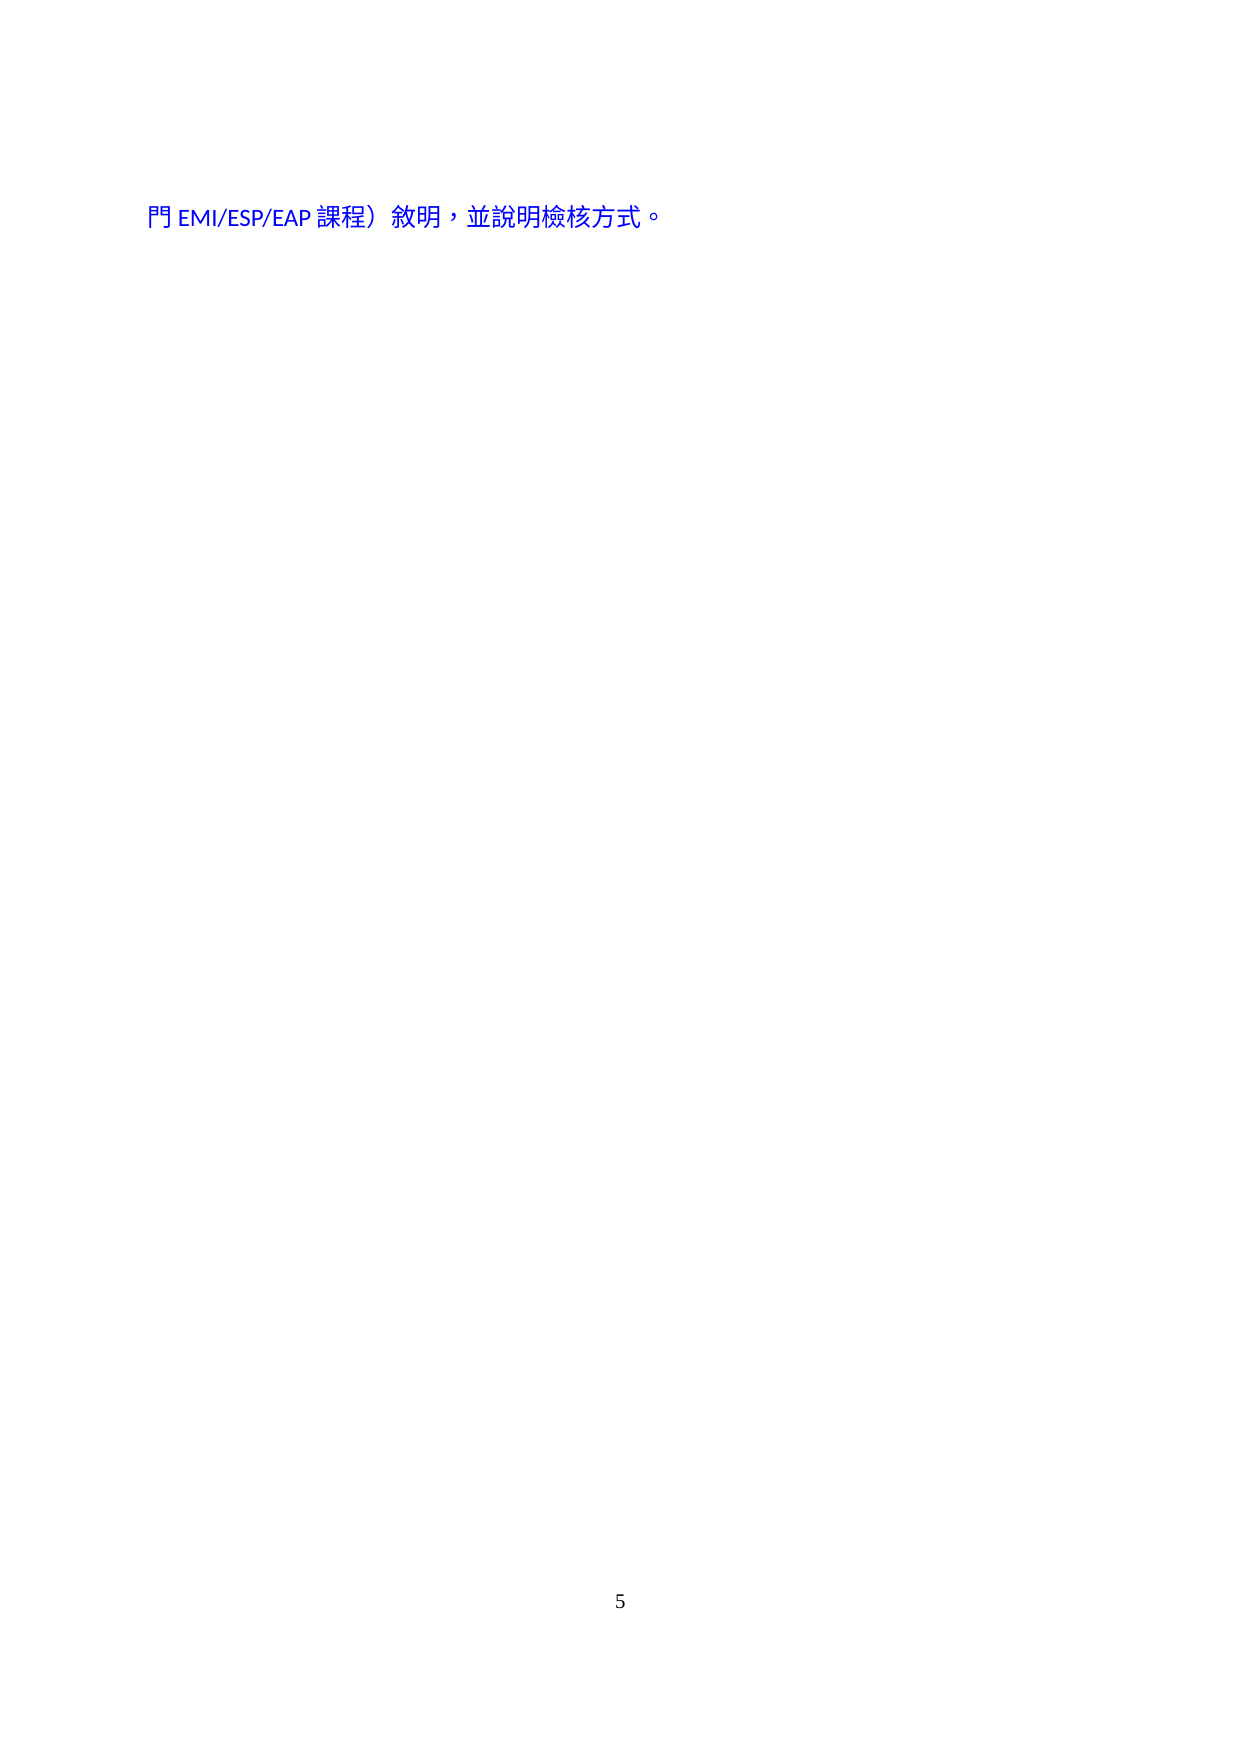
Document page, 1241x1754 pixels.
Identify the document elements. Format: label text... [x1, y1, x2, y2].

text 門EMI/ESP/EAP課程）敘明，並說明檢核方式。 [148, 174, 1152, 237]
